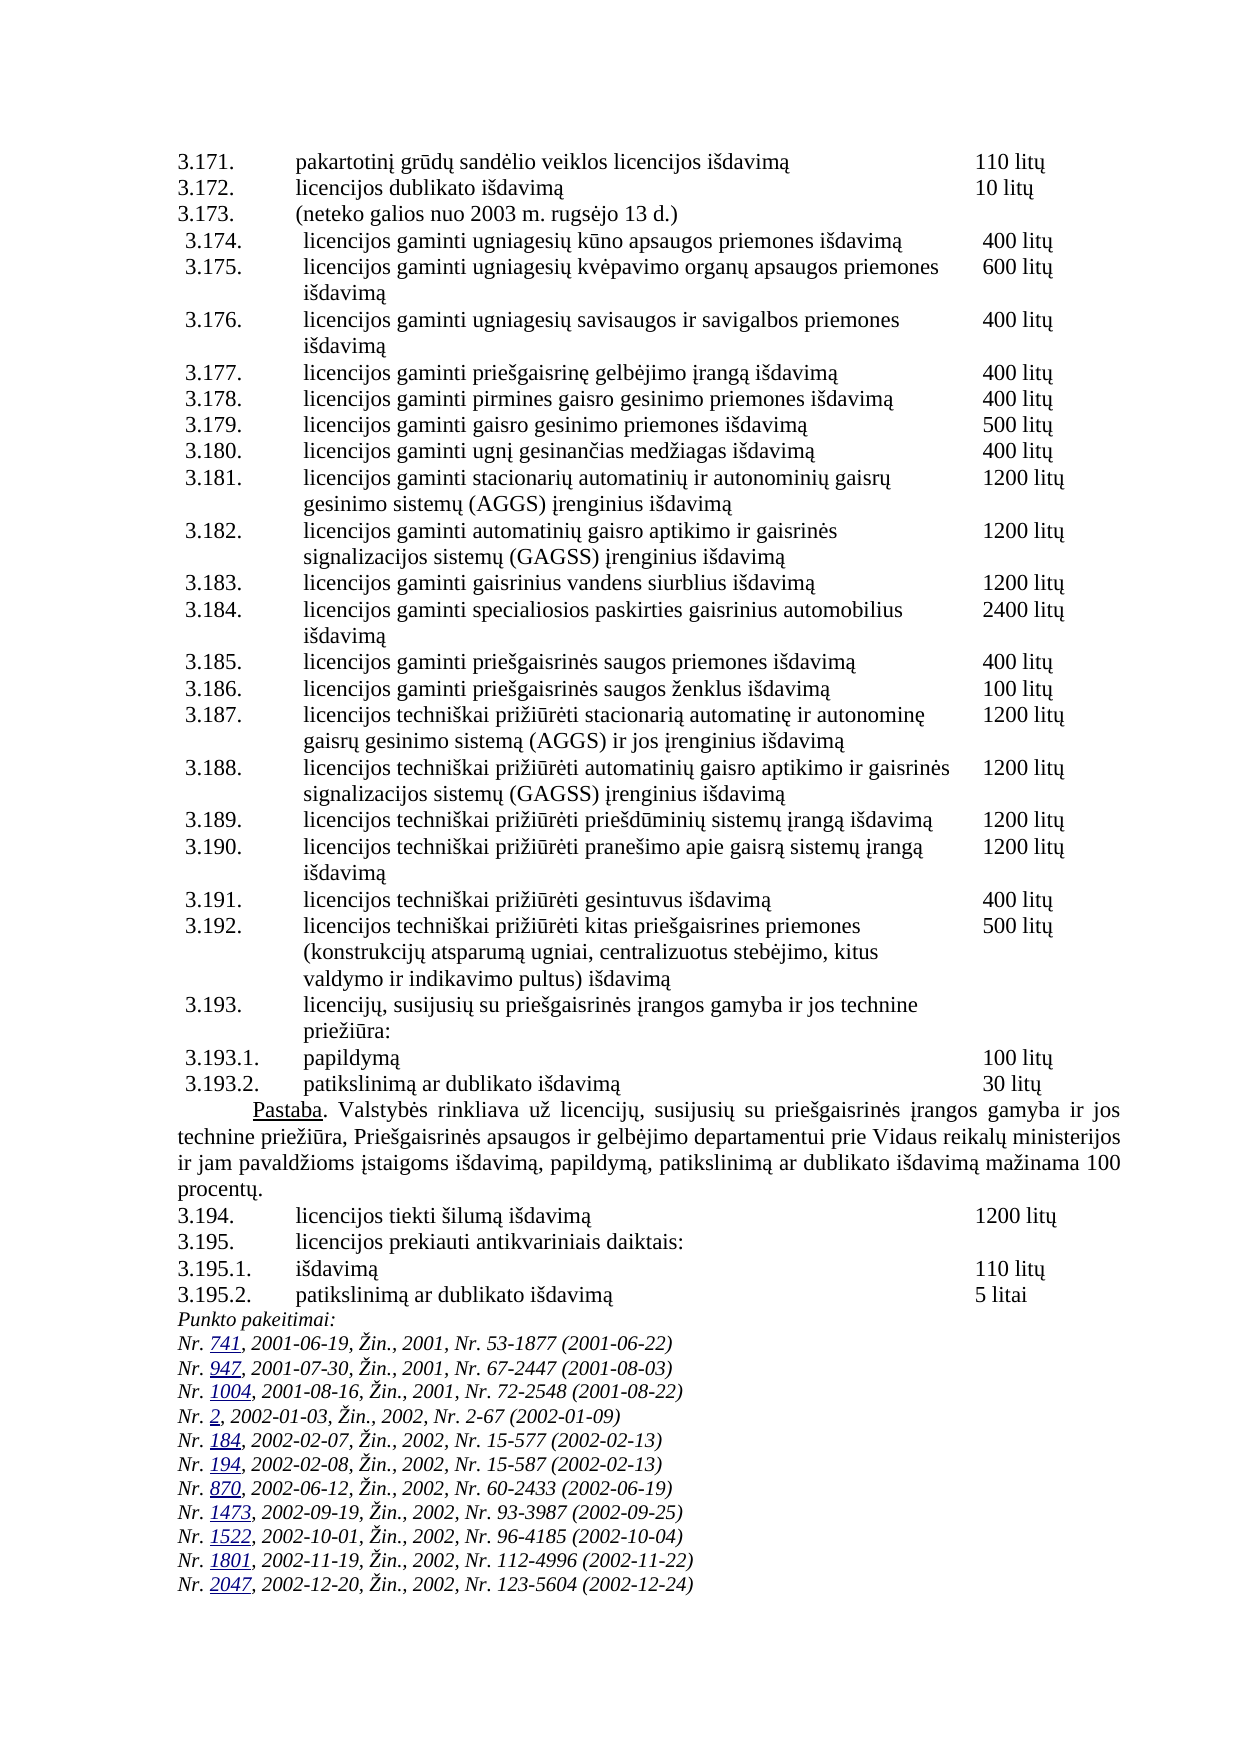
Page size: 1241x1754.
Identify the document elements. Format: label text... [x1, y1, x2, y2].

table_header licencijos gaminti ugniagesių kūno apsaugos priemones išdavimą [292, 227, 971, 253]
text Nr. 1522, 2002-10-01, Žin., 2002, Nr. 96-4185 (2002-10-04) [177, 1524, 1122, 1548]
table_cell 1200 litų [971, 701, 1144, 754]
text Nr. 194, 2002-02-08, Žin., 2002, Nr. 15-587 (2002-02-13) [177, 1452, 1122, 1476]
table_cell 3.183. [174, 569, 292, 596]
table_cell 400 litų [971, 385, 1144, 411]
table_cell 400 litų [971, 438, 1144, 464]
table_cell licencijos gaminti ugniagesių savisaugos ir savigalbos priemones išdavimą [292, 306, 971, 358]
table_cell licencijos gaminti automatinių gaisro aptikimo ir gaisrinės signalizacijos sistemų (GAGSS) įrenginius išdavimą [292, 517, 971, 569]
table_cell 400 litų [971, 649, 1144, 675]
table_cell 3.181. [174, 464, 292, 517]
text Punkto pakeitimai: [177, 1307, 1122, 1331]
text Nr. 184, 2002-02-07, Žin., 2002, Nr. 15-577 (2002-02-13) [177, 1428, 1122, 1452]
table_cell 3.193.2. [174, 1070, 292, 1096]
table_cell 3.189. [174, 807, 292, 833]
text 3.173. (neteko galios nuo 2003 m. rugsėjo 13 d.) [177, 200, 1122, 227]
table_cell patikslinimą ar dublikato išdavimą [292, 1070, 971, 1096]
table_cell 3.191. [174, 886, 292, 912]
table_cell 3.184. [174, 596, 292, 648]
table_cell 3.185. [174, 649, 292, 675]
text 3.195.1. išdavimą 110 litų [177, 1254, 1122, 1281]
table_cell 3.177. [174, 359, 292, 385]
table_cell licencijos gaminti specialiosios paskirties gaisrinius automobilius išdavimą [292, 596, 971, 648]
table_cell licencijos techniškai prižiūrėti priešdūminių sistemų įrangą išdavimą [292, 807, 971, 833]
table_cell 1200 litų [971, 569, 1144, 596]
table_cell 1200 litų [971, 517, 1144, 569]
table_header 3.174. [174, 227, 292, 253]
table_cell 3.178. [174, 385, 292, 411]
table_cell licencijos gaminti gaisrinius vandens siurblius išdavimą [292, 569, 971, 596]
table_header 400 litų [971, 227, 1144, 253]
text Nr. 2047, 2002-12-20, Žin., 2002, Nr. 123-5604 (2002-12-24) [177, 1572, 1122, 1596]
table_cell licencijos techniškai prižiūrėti stacionarią automatinę ir autonominę gaisrų gesinimo sistemą (AGGS) ir jos įrenginius išdavimą [292, 701, 971, 754]
table_cell 3.190. [174, 833, 292, 886]
table_cell licencijos techniškai prižiūrėti pranešimo apie gaisrą sistemų įrangą išdavimą [292, 833, 971, 886]
text 3.195. licencijos prekiauti antikvariniais daiktais: [177, 1228, 1122, 1254]
table_cell 1200 litų [971, 464, 1144, 517]
text Nr. 870, 2002-06-12, Žin., 2002, Nr. 60-2433 (2002-06-19) [177, 1476, 1122, 1500]
table_cell licencijos gaminti pirmines gaisro gesinimo priemones išdavimą [292, 385, 971, 411]
table_cell licencijų, susijusių su priešgaisrinės įrangos gamyba ir jos technine priežiūra: [292, 991, 971, 1044]
table_cell licencijos gaminti priešgaisrinės saugos ženklus išdavimą [292, 675, 971, 701]
table_cell 1200 litų [971, 807, 1144, 833]
table_cell licencijos gaminti priešgaisrinę gelbėjimo įrangą išdavimą [292, 359, 971, 385]
table_cell licencijos techniškai prižiūrėti automatinių gaisro aptikimo ir gaisrinės signalizacijos sistemų (GAGSS) įrenginius išdavimą [292, 754, 971, 807]
table_cell 100 litų [971, 675, 1144, 701]
table_cell licencijos gaminti priešgaisrinės saugos priemones išdavimą [292, 649, 971, 675]
text 3.195.2. patikslinimą ar dublikato išdavimą 5 litai [177, 1281, 1122, 1307]
table_cell papildymą [292, 1044, 971, 1070]
table_cell 3.192. [174, 912, 292, 991]
text 3.171. pakartotinį grūdų sandėlio veiklos licencijos išdavimą 110 litų [177, 148, 1122, 174]
text Pastaba. Valstybės rinkliava už licencijų, susijusių su priešgaisrinės įrangos gamyba ir jos technine priežiūra, Priešgaisrinės apsaugos ir gelbėjimo departamentui prie Vidaus reikalų ministerijos ir jam pavaldžioms įstaigoms išdavimą, papildymą, patikslinimą ar dublikato išdavimą mažinama 100 procentų. [177, 1096, 1122, 1202]
text Nr. 947, 2001-07-30, Žin., 2001, Nr. 67-2447 (2001-08-03) [177, 1355, 1122, 1379]
table_cell [971, 991, 1144, 1044]
text 3.194. licencijos tiekti šilumą išdavimą 1200 litų [177, 1202, 1122, 1228]
table_cell 3.187. [174, 701, 292, 754]
table_cell 30 litų [971, 1070, 1144, 1096]
table_cell 3.186. [174, 675, 292, 701]
table_cell 3.175. [174, 253, 292, 306]
table_cell 3.188. [174, 754, 292, 807]
text Nr. 1004, 2001-08-16, Žin., 2001, Nr. 72-2548 (2001-08-22) [177, 1379, 1122, 1403]
table_cell 600 litų [971, 253, 1144, 306]
table_cell 400 litų [971, 306, 1144, 358]
table_cell 1200 litų [971, 754, 1144, 807]
table_cell 100 litų [971, 1044, 1144, 1070]
table_cell 3.193. [174, 991, 292, 1044]
table_cell 2400 litų [971, 596, 1144, 648]
table_cell 3.180. [174, 438, 292, 464]
table_cell licencijos techniškai prižiūrėti gesintuvus išdavimą [292, 886, 971, 912]
table_cell 400 litų [971, 886, 1144, 912]
table_cell licencijos gaminti gaisro gesinimo priemones išdavimą [292, 411, 971, 438]
table_cell 500 litų [971, 912, 1144, 991]
text Nr. 2, 2002-01-03, Žin., 2002, Nr. 2-67 (2002-01-09) [177, 1403, 1122, 1428]
table_cell licencijos gaminti stacionarių automatinių ir autonominių gaisrų gesinimo sistemų (AGGS) įrenginius išdavimą [292, 464, 971, 517]
table_cell 400 litų [971, 359, 1144, 385]
table_cell 3.176. [174, 306, 292, 358]
table_cell licencijos gaminti ugniagesių kvėpavimo organų apsaugos priemones išdavimą [292, 253, 971, 306]
text Nr. 1473, 2002-09-19, Žin., 2002, Nr. 93-3987 (2002-09-25) [177, 1500, 1122, 1524]
table_cell 3.182. [174, 517, 292, 569]
table_cell licencijos gaminti ugnį gesinančias medžiagas išdavimą [292, 438, 971, 464]
table_cell 3.179. [174, 411, 292, 438]
table_cell 1200 litų [971, 833, 1144, 886]
text Nr. 1801, 2002-11-19, Žin., 2002, Nr. 112-4996 (2002-11-22) [177, 1548, 1122, 1572]
table_cell licencijos techniškai prižiūrėti kitas priešgaisrines priemones (konstrukcijų atsparumą ugniai, centralizuotus stebėjimo, kitus valdymo ir indikavimo pultus) išdavimą [292, 912, 971, 991]
table_cell 500 litų [971, 411, 1144, 438]
text Nr. 741, 2001-06-19, Žin., 2001, Nr. 53-1877 (2001-06-22) [177, 1331, 1122, 1355]
table_cell 3.193.1. [174, 1044, 292, 1070]
text 3.172. licencijos dublikato išdavimą 10 litų [177, 174, 1122, 200]
